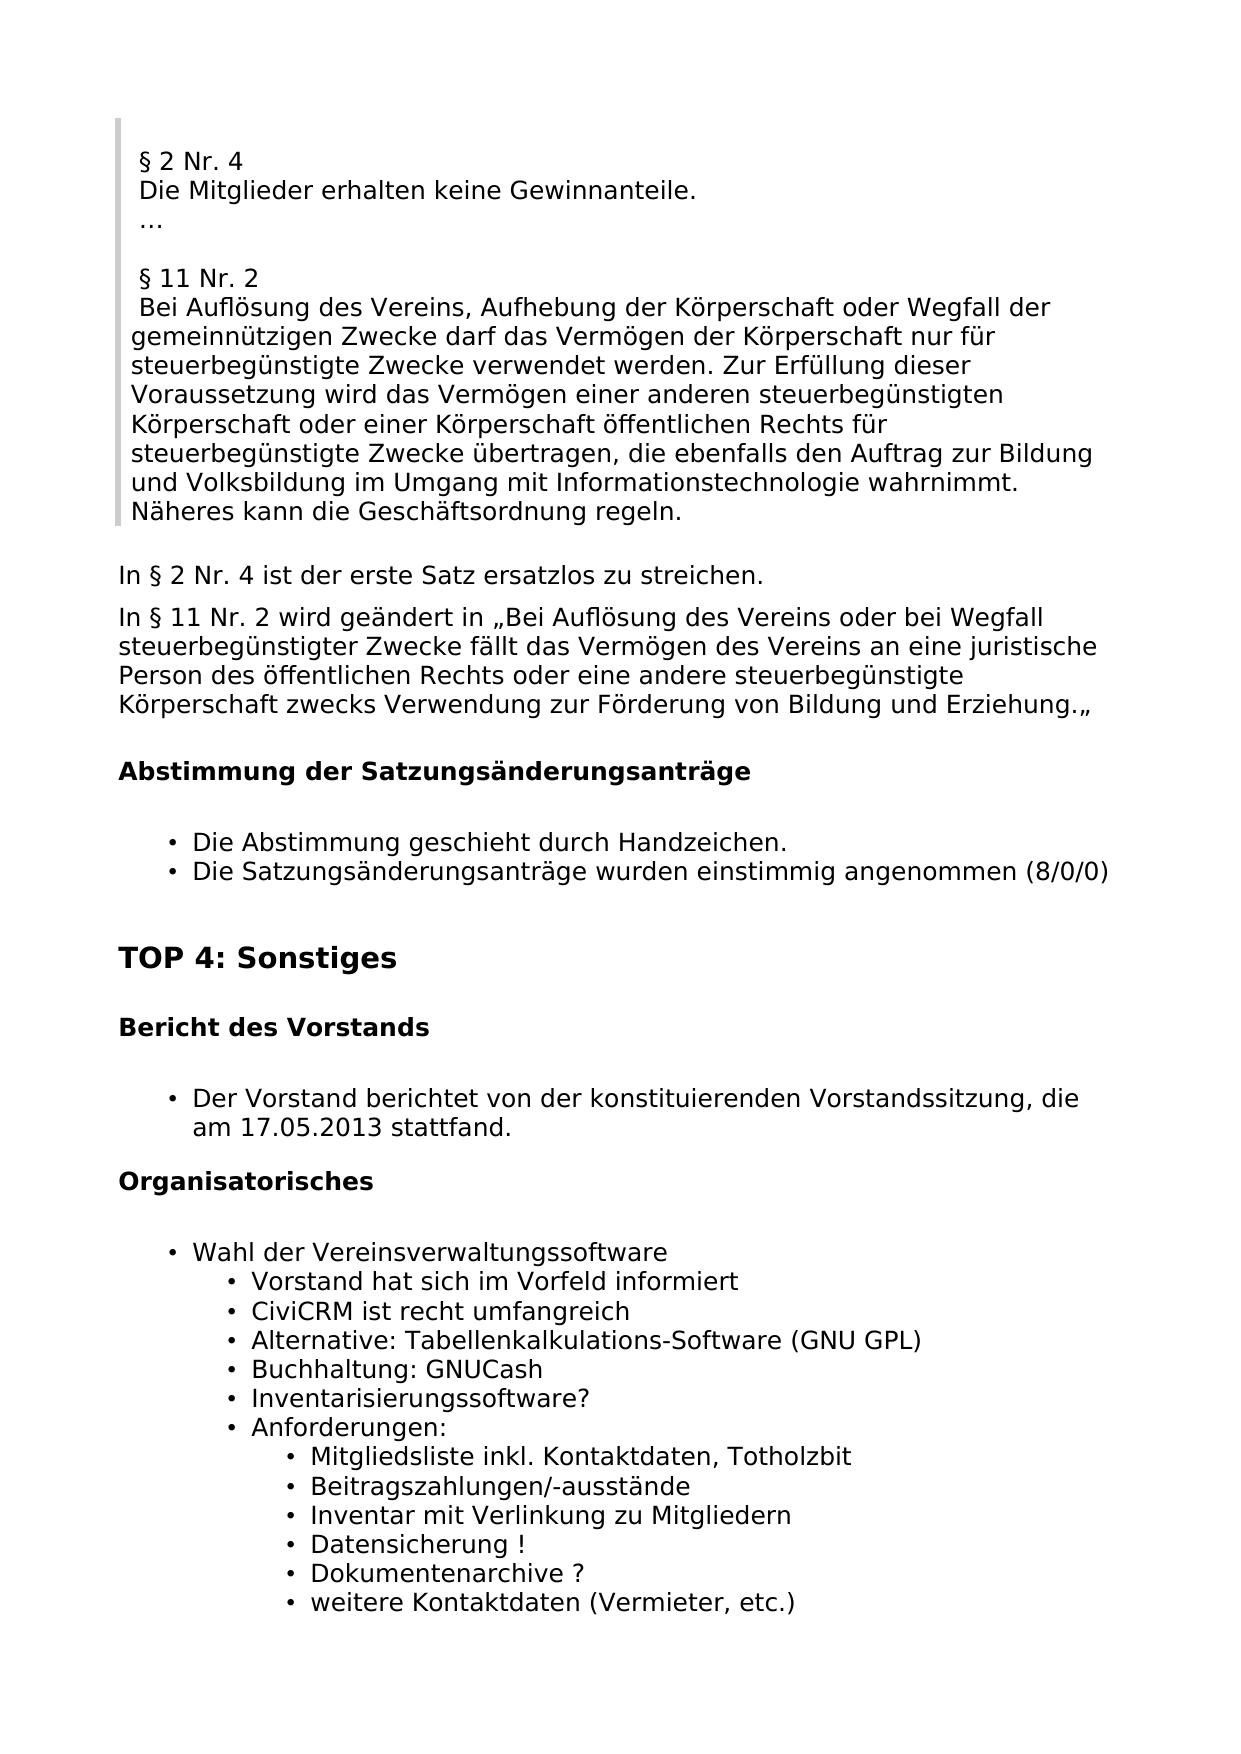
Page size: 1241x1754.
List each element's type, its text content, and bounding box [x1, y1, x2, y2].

subtitle TOP 4: Sonstiges [118, 941, 1122, 975]
list Der Vorstand berichtet von der konstituierenden Vorstandssitzung, die am 17.05.2013 stattfand. [177, 1084, 1122, 1142]
list weitere Kontaktdaten (Vermieter, etc.) [295, 1588, 1122, 1617]
list Mitgliedsliste inkl. Kontaktdaten, Totholzbit [295, 1442, 1122, 1472]
list Dokumentenarchive ? [295, 1559, 1122, 1588]
subtitle Abstimmung der Satzungsänderungsanträge [118, 757, 1122, 786]
list Inventarisierungssoftware? [236, 1384, 1122, 1413]
text In § 11 Nr. 2 wird geändert in „Bei Auflösung des Vereins oder bei Wegfall steuerbegünstigter Zwecke fällt das Vermögen des Vereins an eine juristische Person des öffentlichen Rechts oder eine andere steuerbegünstigte Körperschaft zwecks Verwendung zur Förderung von Bildung und Erziehung.„ [118, 603, 1122, 720]
text In § 2 Nr. 4 ist der erste Satz ersatzlos zu streichen. [118, 561, 1122, 591]
list Die Satzungsänderungsanträge wurden einstimmig angenommen (8/0/0) [177, 858, 1122, 887]
list Die Abstimmung geschieht durch Handzeichen. [177, 828, 1122, 858]
table_header § 2 Nr. 4 Die Mitglieder erhalten keine Gewinnanteile. … § 11 Nr. 2 Bei Auﬂösung des Vereins, Aufhebung der Körperschaft oder Wegfall der gemeinnützigen Zwecke darf das Vermögen der Körperschaft nur für steuerbegünstigte Zwecke verwendet werden. Zur Erfüllung dieser Voraussetzung wird das Vermögen einer anderen steuerbegünstigten Körperschaft oder einer Körperschaft öﬀentlichen Rechts für steuerbegünstigte Zwecke übertragen, die ebenfalls den Auftrag zur Bildung und Volksbildung im Umgang mit Informationstechnologie wahrnimmt. Näheres kann die Geschäftsordnung regeln. [121, 118, 1122, 526]
subtitle Organisatorisches [118, 1167, 1122, 1196]
list Wahl der Vereinsverwaltungssoftware [177, 1238, 1122, 1267]
list Anforderungen: [236, 1413, 1122, 1442]
list Buchhaltung: GNUCash [236, 1355, 1122, 1384]
list Beitragszahlungen/-ausstände [295, 1472, 1122, 1501]
list Alternative: Tabellenkalkulations-Software (GNU GPL) [236, 1326, 1122, 1355]
list Inventar mit Verlinkung zu Mitgliedern [295, 1501, 1122, 1530]
subtitle Bericht des Vorstands [118, 1013, 1122, 1042]
list CiviCRM ist recht umfangreich [236, 1297, 1122, 1326]
list Vorstand hat sich im Vorfeld informiert [236, 1267, 1122, 1297]
list Datensicherung ! [295, 1530, 1122, 1559]
